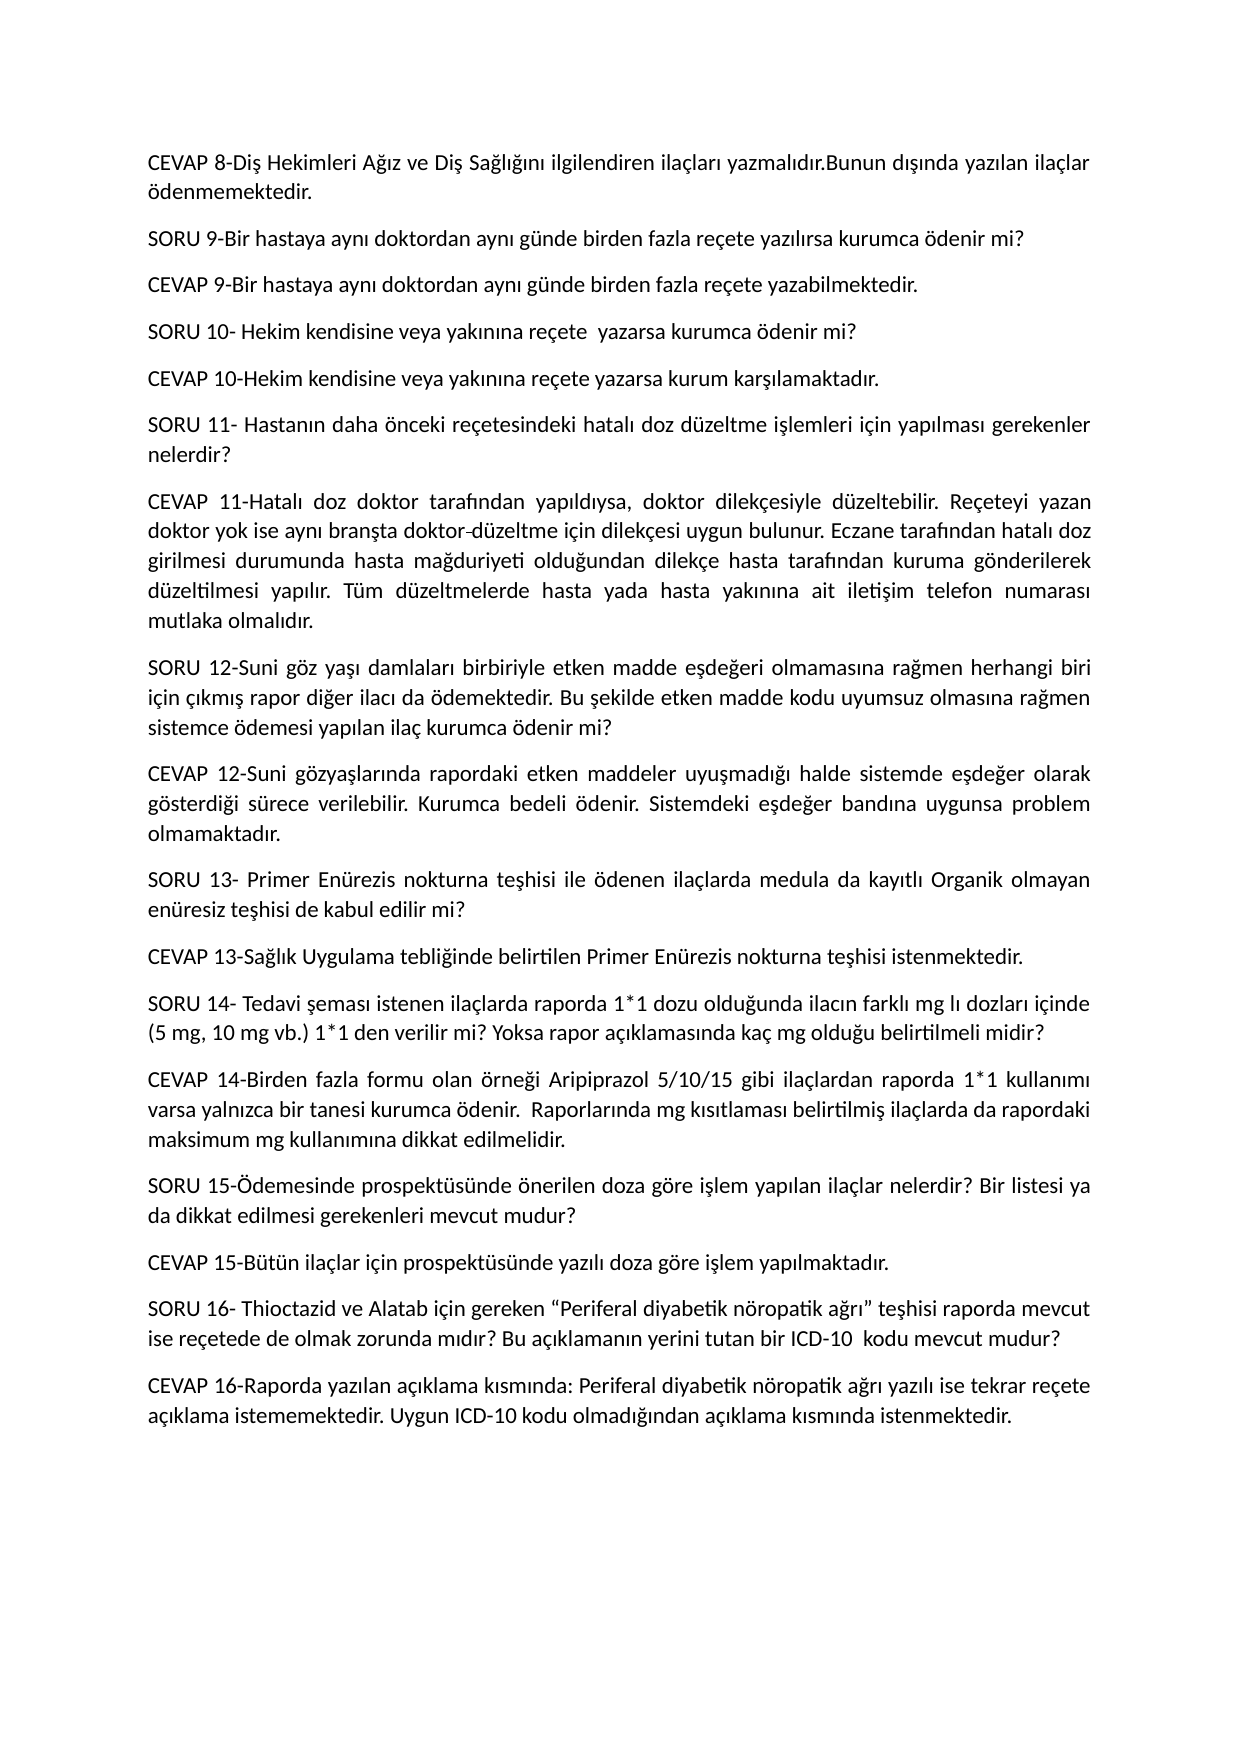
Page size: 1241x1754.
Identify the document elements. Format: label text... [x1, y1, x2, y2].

text SORU 15-Ödemesinde prospektüsünde önerilen doza göre işlem yapılan ilaçlar nelerdir? Bir listesi ya da dikkat edilmesi gerekenleri mevcut mudur? [148, 1171, 1093, 1229]
text SORU 16- Thioctazid ve Alatab için gereken “Periferal diyabetik nöropatik ağrı” teşhisi raporda mevcut ise reçetede de olmak zorunda mıdır? Bu açıklamanın yerini tutan bir ICD-10 kodu mevcut mudur? [148, 1294, 1093, 1352]
text SORU 14- Tedavi şeması istenen ilaçlarda raporda 1*1 dozu olduğunda ilacın farklı mg lı dozları içinde (5 mg, 10 mg vb.) 1*1 den verilir mi? Yoksa rapor açıklamasında kaç mg olduğu belirtilmeli midir? [148, 989, 1093, 1047]
text CEVAP 12-Suni gözyaşlarında rapordaki etken maddeler uyuşmadığı halde sistemde eşdeğer olarak gösterdiği sürece verilebilir. Kurumca bedeli ödenir. Sistemdeki eşdeğer bandına uygunsa problem olmamaktadır. [148, 759, 1093, 847]
text CEVAP 10-Hekim kendisine veya yakınına reçete yazarsa kurum karşılamaktadır. [148, 364, 1093, 392]
text CEVAP 8-Diş Hekimleri Ağız ve Diş Sağlığını ilgilendiren ilaçları yazmalıdır.Bunun dışında yazılan ilaçlar ödenmemektedir. [148, 148, 1093, 206]
text CEVAP 15-Bütün ilaçlar için prospektüsünde yazılı doza göre işlem yapılmaktadır. [148, 1248, 1093, 1276]
text CEVAP 16-Raporda yazılan açıklama kısmında: Periferal diyabetik nöropatik ağrı yazılı ise tekrar reçete açıklama istememektedir. Uygun ICD-10 kodu olmadığından açıklama kısmında istenmektedir. [148, 1371, 1093, 1429]
text SORU 12-Suni göz yaşı damlaları birbiriyle etken madde eşdeğeri olmamasına rağmen herhangi biri için çıkmış rapor diğer ilacı da ödemektedir. Bu şekilde etken madde kodu uyumsuz olmasına rağmen sistemce ödemesi yapılan ilaç kurumca ödenir mi? [148, 653, 1093, 741]
text CEVAP 13-Sağlık Uygulama tebliğinde belirtilen Primer Enürezis nokturna teşhisi istenmektedir. [148, 942, 1093, 970]
text CEVAP 14-Birden fazla formu olan örneği Aripiprazol 5/10/15 gibi ilaçlardan raporda 1*1 kullanımı varsa yalnızca bir tanesi kurumca ödenir. Raporlarında mg kısıtlaması belirtilmiş ilaçlarda da rapordaki maksimum mg kullanımına dikkat edilmelidir. [148, 1065, 1093, 1153]
text CEVAP 11-Hatalı doz doktor tarafından yapıldıysa, doktor dilekçesiyle düzeltebilir. Reçeteyi yazan doktor yok ise aynı branşta doktor düzeltme için dilekçesi uygun bulunur. Eczane tarafından hatalı doz girilmesi durumunda hasta mağduriyeti olduğundan dilekçe hasta tarafından kuruma gönderilerek düzeltilmesi yapılır. Tüm düzeltmelerde hasta yada hasta yakınına ait iletişim telefon numarası mutlaka olmalıdır. [148, 487, 1093, 634]
text CEVAP 9-Bir hastaya aynı doktordan aynı günde birden fazla reçete yazabilmektedir. [148, 271, 1093, 299]
text SORU 9-Bir hastaya aynı doktordan aynı günde birden fazla reçete yazılırsa kurumca ödenir mi? [148, 224, 1093, 252]
text SORU 10- Hekim kendisine veya yakınına reçete yazarsa kurumca ödenir mi? [148, 317, 1093, 345]
text SORU 13- Primer Enürezis nokturna teşhisi ile ödenen ilaçlarda medula da kayıtlı Organik olmayan enüresiz teşhisi de kabul edilir mi? [148, 866, 1093, 923]
text SORU 11- Hastanın daha önceki reçetesindeki hatalı doz düzeltme işlemleri için yapılması gerekenler nelerdir? [148, 410, 1093, 468]
